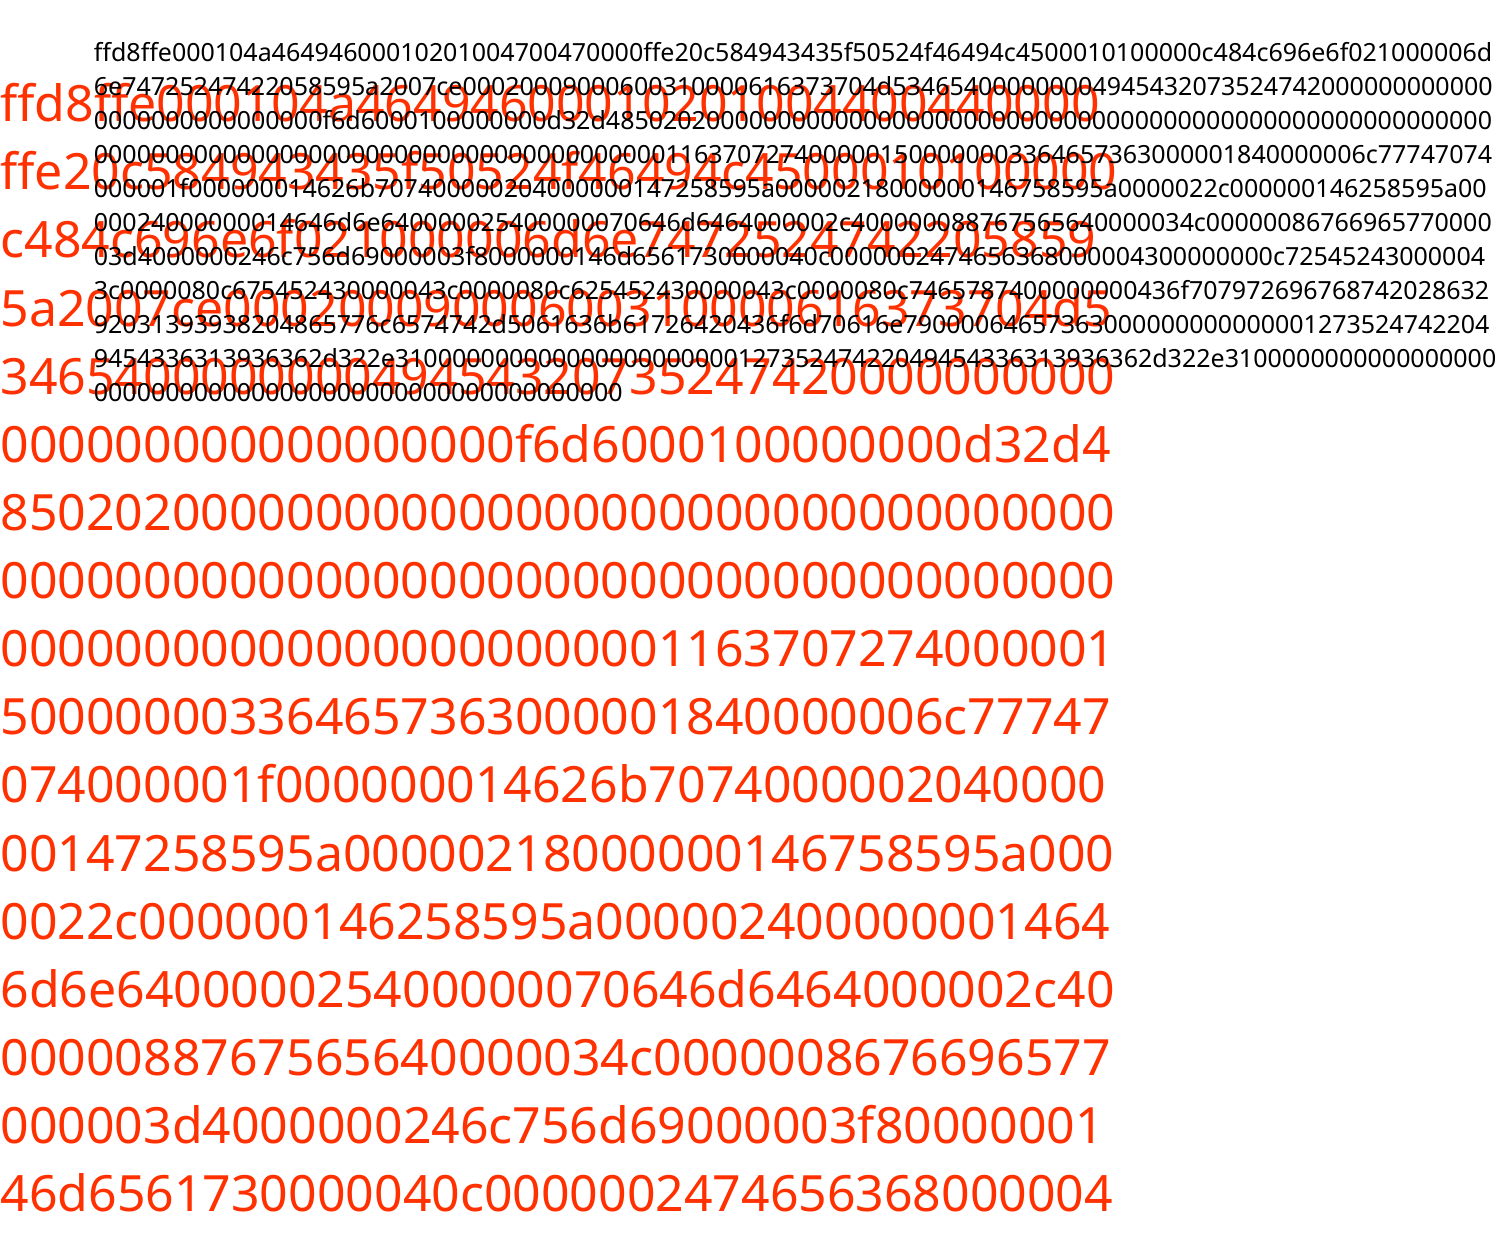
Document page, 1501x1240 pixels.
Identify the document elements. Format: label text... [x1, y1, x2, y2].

text ffd8ffe000104a46494600010201004400440000ffe20c584943435f50524f46494c4500010100000c484c696e6f021000006d6e74725247422058595a2007ce00020009000600310000616373704d5346540000000049454320735247420000000000000000000000000000f6d6000100000000d32d4850202000000000000000000000000000000000000000000000000000000000000000000000000000000000000000000000001163707274000001500000003364657363000001840000006c77747074000001f000000014626b707400000204000000147258595a00000218000000146758595a0000022c000000146258595a0000024000000014646d6e640000025400000070646d6464000002c400000088767565640000034c0000008676696577000003d4000000246c756d69000003f8000000146d6561730000040c0000002474656368000004300000000c725452430000043c0000080c675452430000043c0000080c625452430000043c0000080c7465787400000000436f70797269676874202863292031393938204865776c6574742d5061636b61726420436f6d70616e790000646573630000000000000012735247422049454336313936362d322e31000000000000000000000012735247422049454336313936362d322e31000000000000000000000000000000000000000000000000000000 [0, 0, 1122, 1240]
text ffd8ffe000104a46494600010201004700470000ffe20c584943435f50524f46494c4500010100000c484c696e6f021000006d6e74725247422058595a2007ce00020009000600310000616373704d5346540000000049454320735247420000000000000000000000000000f6d6000100000000d32d4850202000000000000000000000000000000000000000000000000000000000000000000000000000000000000000000000001163707274000001500000003364657363000001840000006c77747074000001f000000014626b707400000204000000147258595a00000218000000146758595a0000022c000000146258595a0000024000000014646d6e640000025400000070646d6464000002c400000088767565640000034c0000008676696577000003d4000000246c756d69000003f8000000146d6561730000040c0000002474656368000004300000000c725452430000043c0000080c675452430000043c0000080c625452430000043c0000080c7465787400000000436f70797269676874202863292031393938204865776c6574742d5061636b61726420436f6d70616e790000646573630000000000000012735247422049454336313936362d322e31000000000000000000000012735247422049454336313936362d322e31000000000000000000000000000000000000000000000000000000 [94, 0, 1501, 409]
